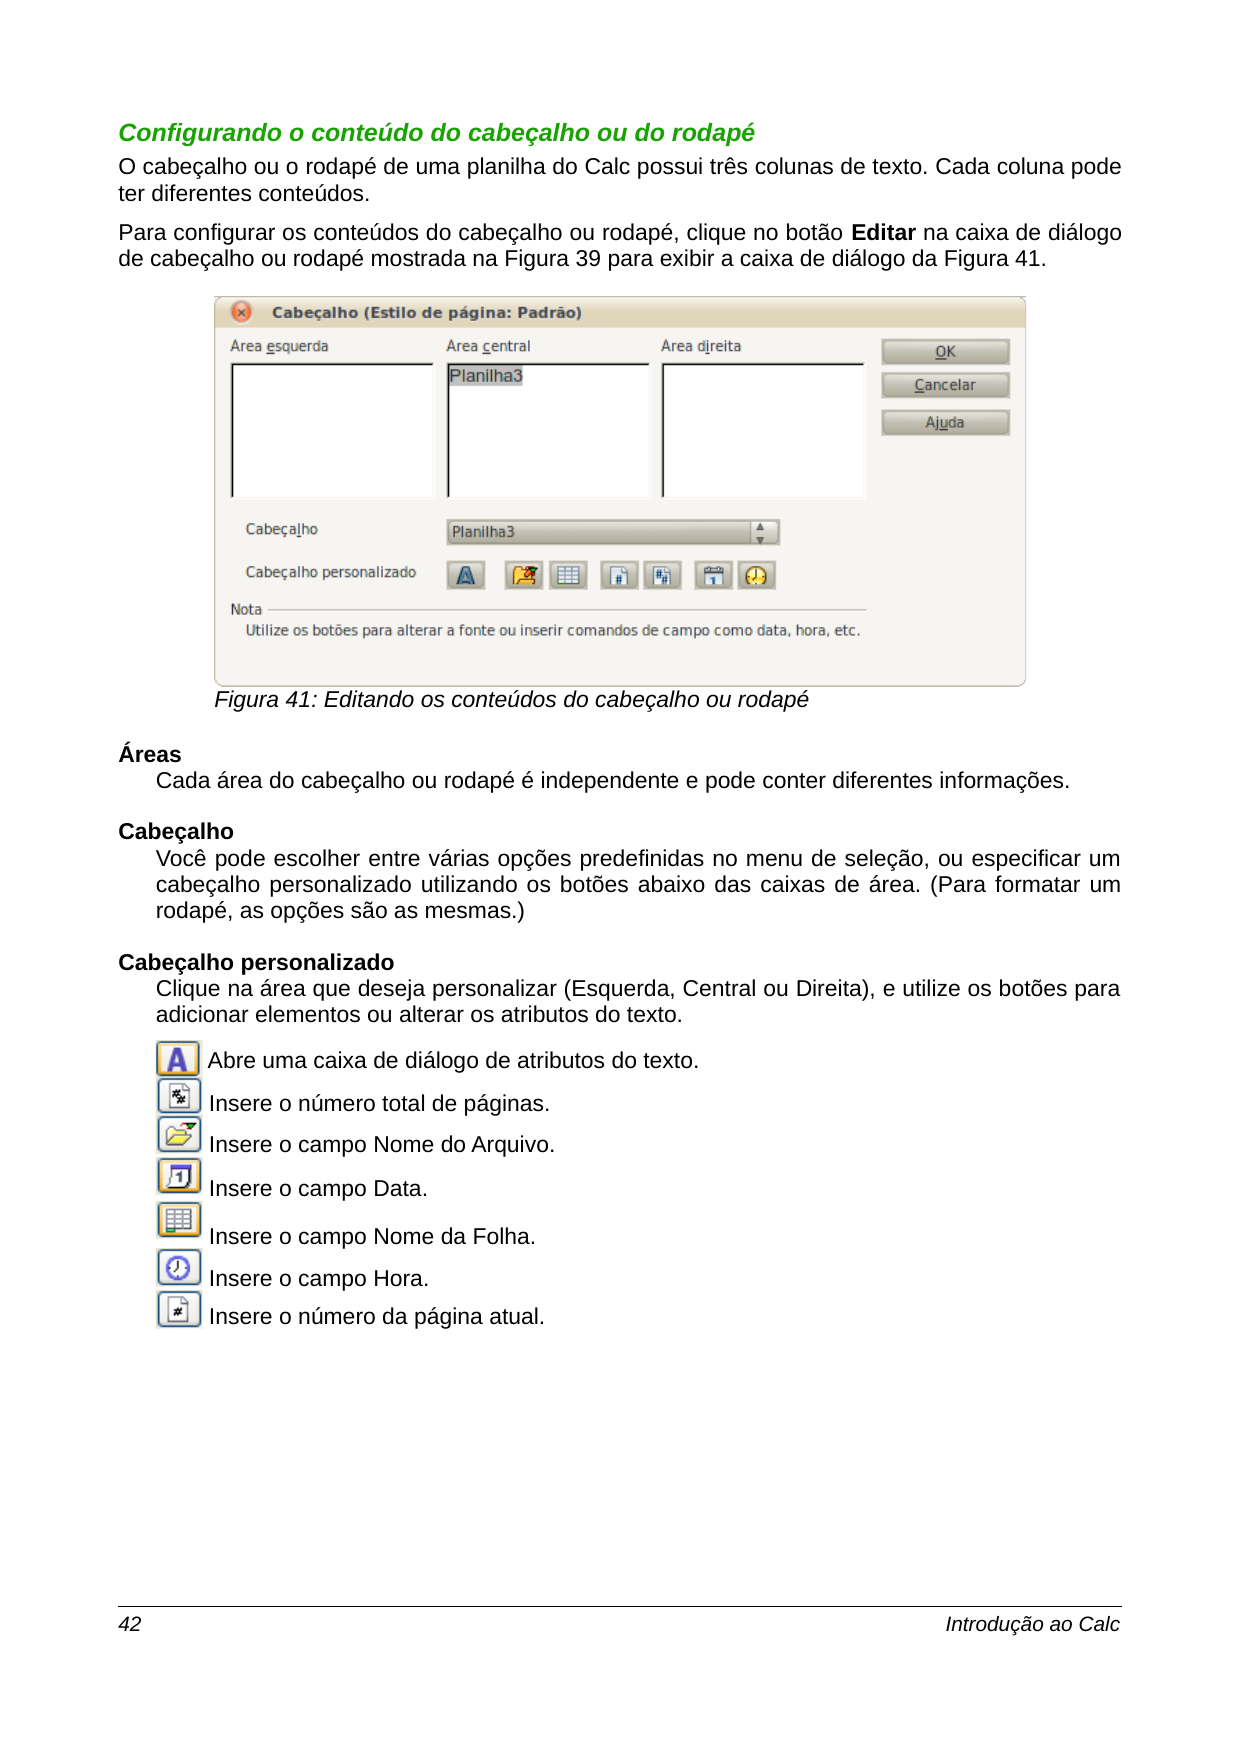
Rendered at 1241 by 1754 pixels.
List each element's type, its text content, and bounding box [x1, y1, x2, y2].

subtitle Configurando o conteúdo do cabeçalho ou do rodapé [118, 118, 1122, 147]
text Você pode escolher entre várias opções predefinidas no menu de seleção, ou especificar um cabeçalho personalizado utilizando os botões abaixo das caixas de área. (Para formatar um rodapé, as opções são as mesmas.) [156, 844, 1122, 924]
picture [155, 1201, 203, 1239]
text Cada área do cabeçalho ou rodapé é independente e pode conter diferentes informações. [156, 767, 1122, 793]
text Cabeçalho [118, 818, 1122, 844]
text Insere o campo Hora. [156, 1249, 1122, 1291]
text Insere o campo Nome do Arquivo. [156, 1116, 1122, 1157]
picture [155, 1157, 203, 1195]
text Insere o campo Nome da Folha. [156, 1202, 1122, 1249]
text O cabeçalho ou o rodapé de uma planilha do Calc possui três colunas de texto. Cada coluna pode ter diferentes conteúdos. [118, 153, 1122, 206]
text Insere o número da página atual. [203, 1291, 1122, 1329]
text Para configurar os conteúdos do cabeçalho ou rodapé, clique no botão Editar na caixa de diálogo de cabeçalho ou rodapé mostrada na para exibir a caixa de diálogo da . [118, 218, 1122, 271]
picture [155, 1290, 203, 1329]
text Figura : Editando os conteúdos do cabeçalho ou rodapé [214, 687, 1026, 713]
picture [155, 1040, 203, 1154]
text Insere o número total de páginas. [203, 1077, 1122, 1116]
text Abre uma caixa de diálogo de atributos do texto. [203, 1040, 1122, 1077]
text Áreas [118, 741, 1122, 767]
picture [155, 1248, 203, 1287]
text Clique na área que deseja personalizar (Esquerda, Central ou Direita), e utilize os botões para adicionar elementos ou alterar os atributos do texto. [156, 975, 1122, 1028]
text Insere o campo Data. [156, 1157, 1122, 1202]
picture [214, 296, 1027, 687]
text Cabeçalho personalizado [118, 949, 1122, 975]
